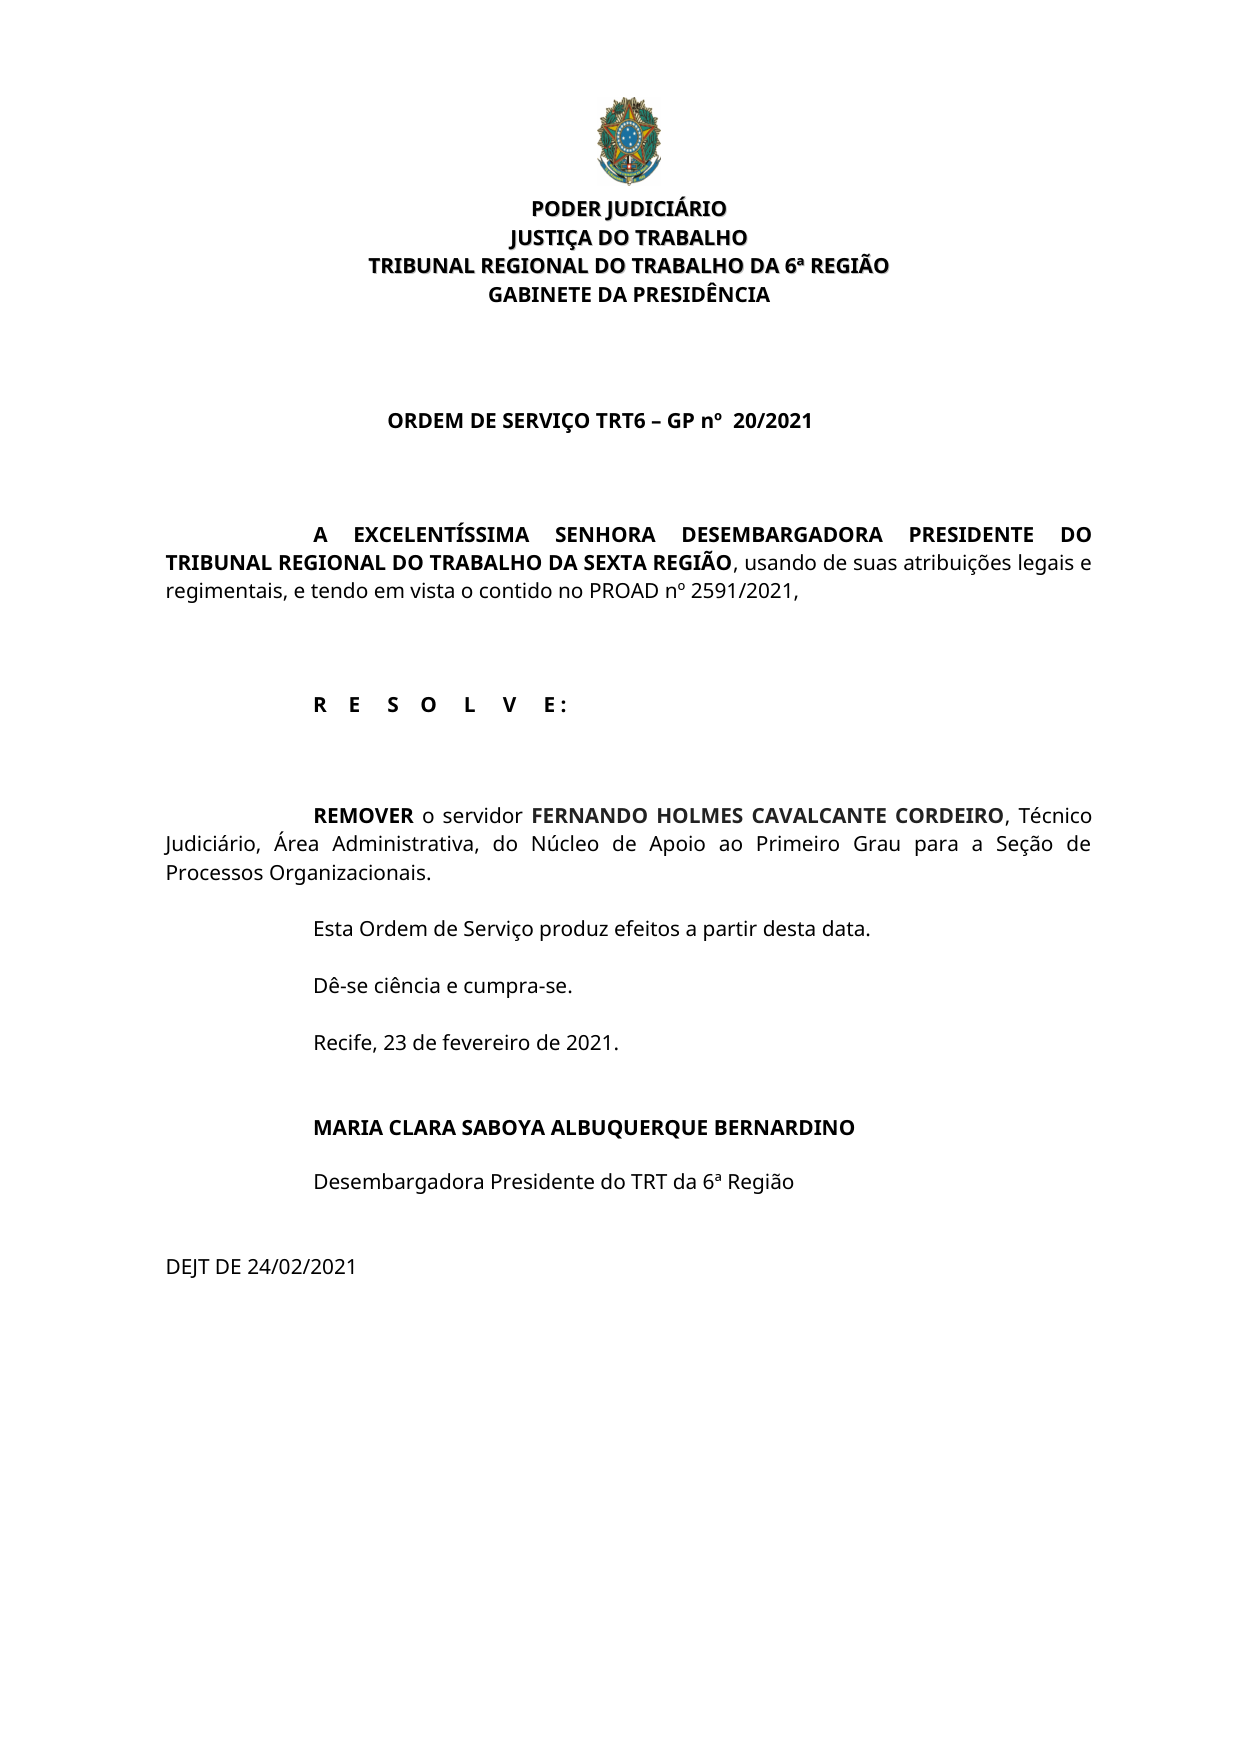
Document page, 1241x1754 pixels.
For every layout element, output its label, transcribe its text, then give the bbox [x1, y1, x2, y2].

text REMOVER o servidor FERNANDO HOLMES CAVALCANTE CORDEIRO, Técnico Judiciário, Área Administrativa, do Núcleo de Apoio ao Primeiro Grau para a Seção de Processos Organizacionais. [165, 801, 1092, 886]
picture [597, 97, 661, 186]
text A EXCELENTÍSSIMA SENHORA DESEMBARGADORA PRESIDENTE DO TRIBUNAL REGIONAL DO TRABALHO DA SEXTA REGIÃO, usando de suas atribuições legais e regimentais, e tendo em vista o contido no PROAD nº 2591/2021, [165, 520, 1092, 605]
text Recife, 23 de fevereiro de 2021. [165, 1028, 1090, 1057]
text Dê-se ciência e cumpra-se. [239, 971, 1090, 1000]
subtitle ORDEM DE SERVIÇO TRT6 – GP nº 20/2021 [165, 406, 1092, 434]
text JUSTIÇA DO TRABALHO [165, 223, 1092, 251]
text PODER JUDICIÁRIO [165, 194, 1092, 223]
text MARIA CLARA SABOYA ALBUQUERQUE BERNARDINO [165, 1113, 1093, 1142]
text GABINETE DA PRESIDÊNCIA [165, 280, 1092, 308]
text Desembargadora Presidente do TRT da 6ª Região [165, 1167, 1092, 1195]
text R E S O L V E : [165, 690, 1092, 719]
text TRIBUNAL REGIONAL DO TRABALHO DA 6ª REGIÃO [165, 251, 1092, 280]
text DEJT DE 24/02/2021 [165, 1252, 1092, 1281]
text Esta Ordem de Serviço produz efeitos a partir desta data. [165, 914, 1090, 943]
